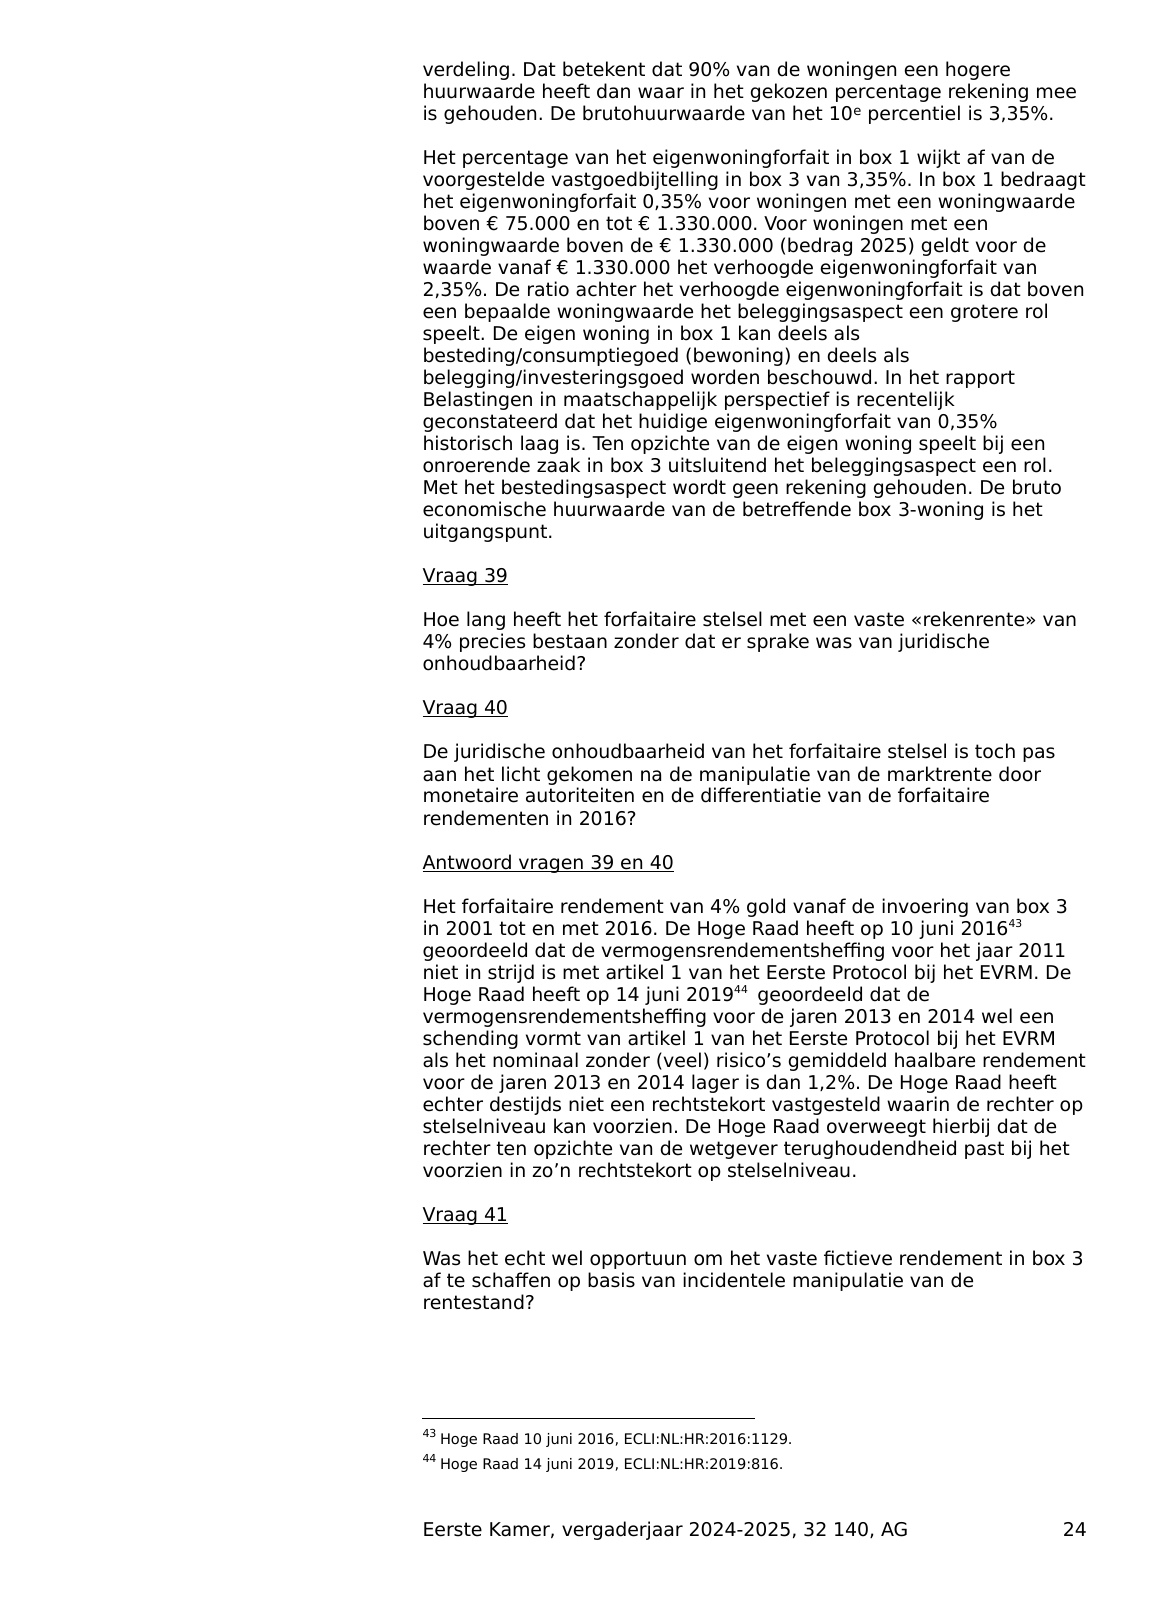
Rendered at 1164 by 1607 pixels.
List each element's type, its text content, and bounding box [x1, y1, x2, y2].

text Het forfaitaire rendement van 4% gold vanaf de invoering van box 3 in 2001 tot en met 2016. De Hoge Raad heeft op 10 juni 2016 geoordeeld dat de vermogensrendementsheffing voor het jaar 2011 niet in strijd is met artikel 1 van het Eerste Protocol bij het EVRM. De Hoge Raad heeft op 14 juni 2019 geoordeeld dat de vermogensrendementsheffing voor de jaren 2013 en 2014 wel een schending vormt van artikel 1 van het Eerste Protocol bij het EVRM als het nominaal zonder (veel) risico’s gemiddeld haalbare rendement voor de jaren 2013 en 2014 lager is dan 1,2%. De Hoge Raad heeft echter destijds niet een rechtstekort vastgesteld waarin de rechter op stelselniveau kan voorzien. De Hoge Raad overweegt hierbij dat de rechter ten opzichte van de wetgever terughoudendheid past bij het voorzien in zo’n rechtstekort op stelselniveau. [422, 896, 1087, 1181]
subtitle Vraag 39 [422, 565, 1087, 587]
text De juridische onhoudbaarheid van het forfaitaire stelsel is toch pas aan het licht gekomen na de manipulatie van de marktrente door monetaire autoriteiten en de differentiatie van de forfaitaire rendementen in 2016? [422, 741, 1087, 829]
text verdeling. Dat betekent dat 90% van de woningen een hogere huurwaarde heeft dan waar in het gekozen percentage rekening mee is gehouden. De brutohuurwaarde van het 10e percentiel is 3,35%. [422, 59, 1087, 125]
subtitle Antwoord vragen 39 en 40 [422, 852, 1087, 873]
subtitle Vraag 41 [422, 1204, 1087, 1226]
text Het percentage van het eigenwoningforfait in box 1 wijkt af van de voorgestelde vastgoedbijtelling in box 3 van 3,35%. In box 1 bedraagt het eigenwoningforfait 0,35% voor woningen met een woningwaarde boven € 75.000 en tot € 1.330.000. Voor woningen met een woningwaarde boven de € 1.330.000 (bedrag 2025) geldt voor de waarde vanaf € 1.330.000 het verhoogde eigenwoningforfait van 2,35%. De ratio achter het verhoogde eigenwoningforfait is dat boven een bepaalde woningwaarde het beleggingsaspect een grotere rol speelt. De eigen woning in box 1 kan deels als besteding/consumptiegoed (bewoning) en deels als belegging/investeringsgoed worden beschouwd. In het rapport Belastingen in maatschappelijk perspectief is recentelijk geconstateerd dat het huidige eigenwoningforfait van 0,35% historisch laag is. Ten opzichte van de eigen woning speelt bij een onroerende zaak in box 3 uitsluitend het beleggingsaspect een rol. Met het bestedingsaspect wordt geen rekening gehouden. De bruto economische huurwaarde van de betreffende box 3-woning is het uitgangspunt. [422, 147, 1087, 543]
text Was het echt wel opportuun om het vaste fictieve rendement in box 3 af te schaffen op basis van incidentele manipulatie van de rentestand? [422, 1248, 1087, 1314]
text Hoge Raad 10 juni 2016, ECLI:NL:HR:2016:1129. [422, 1427, 1087, 1449]
text Hoe lang heeft het forfaitaire stelsel met een vaste «rekenrente» van 4% precies bestaan zonder dat er sprake was van juridische onhoudbaarheid? [422, 609, 1087, 675]
text Hoge Raad 14 juni 2019, ECLI:NL:HR:2019:816. [422, 1452, 1087, 1474]
subtitle Vraag 40 [422, 697, 1087, 719]
